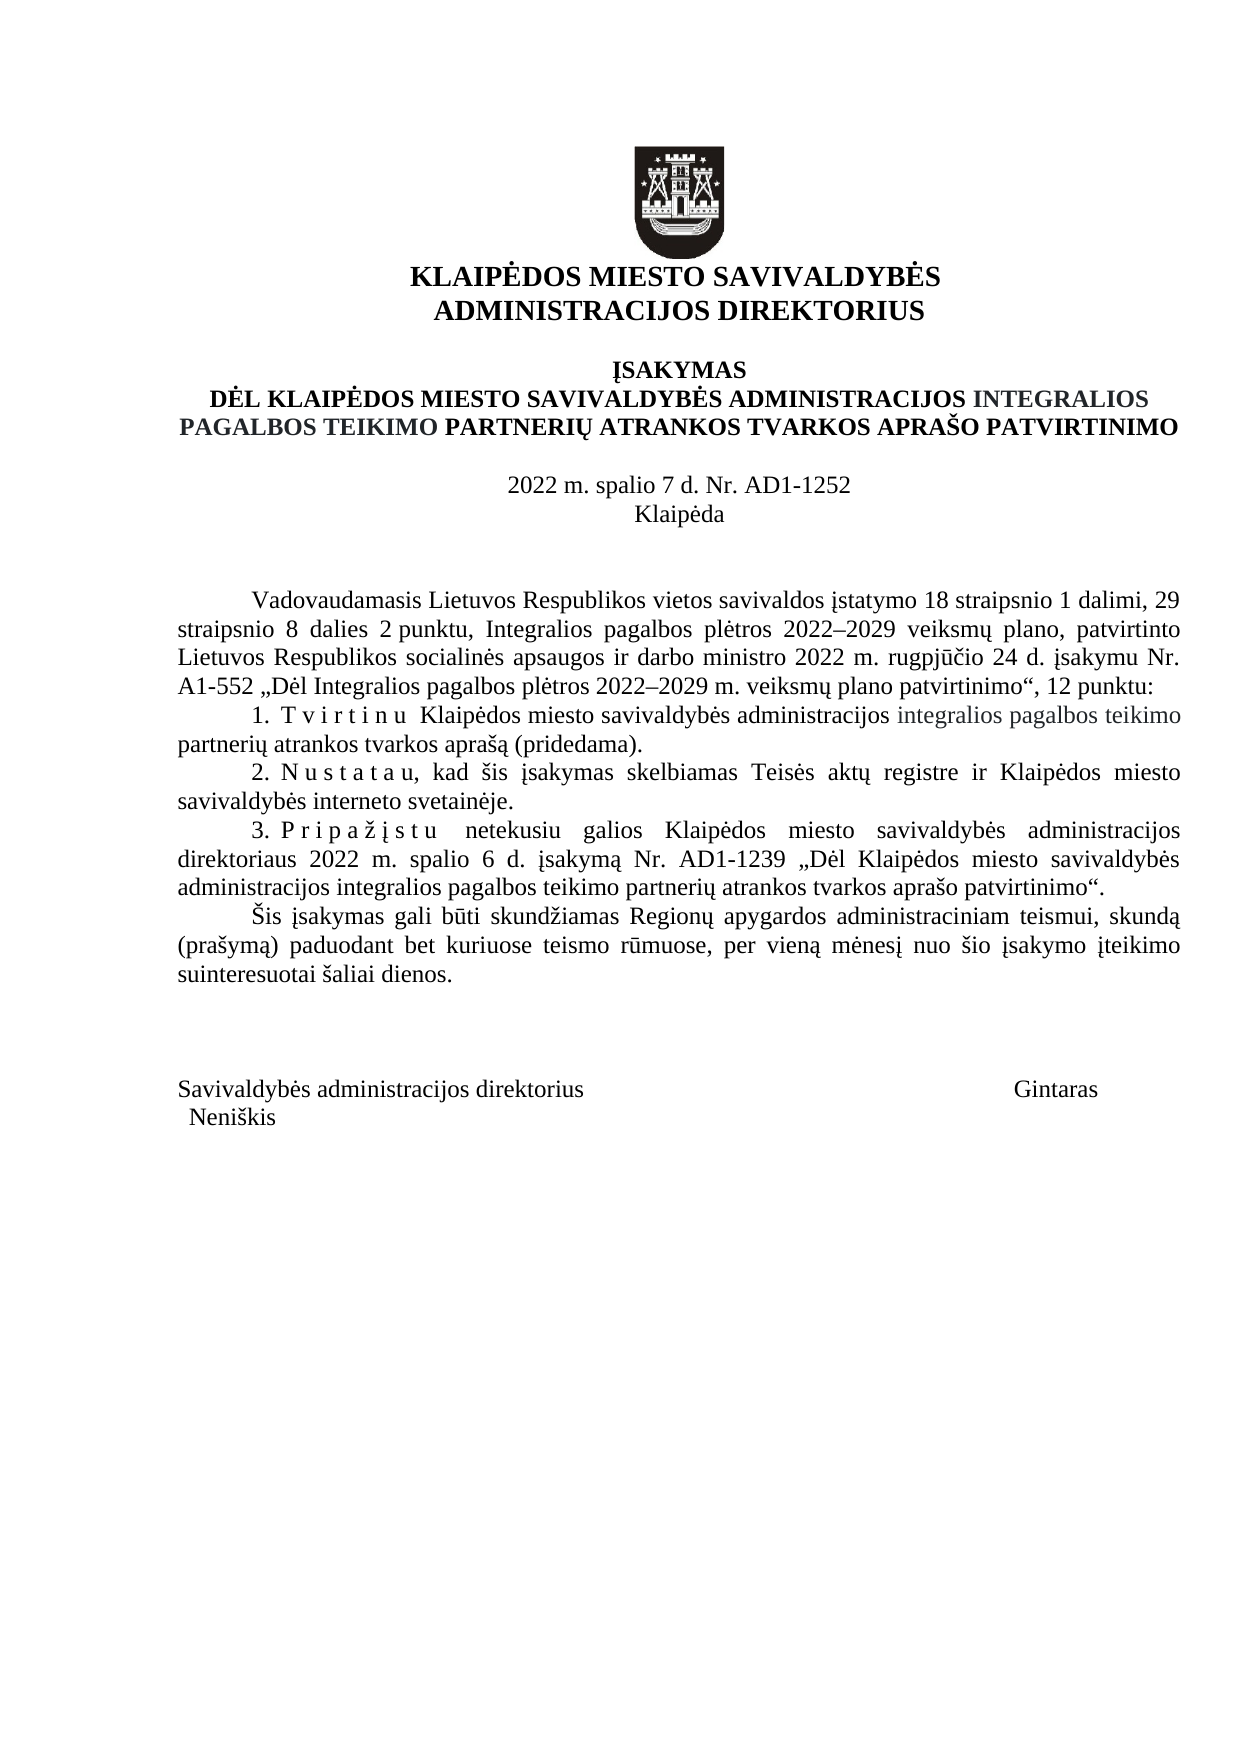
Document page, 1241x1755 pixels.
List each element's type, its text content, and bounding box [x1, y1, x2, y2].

text KLAIPĖDOS MIESTO SAVIVALDYBĖS [177, 259, 1181, 293]
text Savivaldybės administracijos direktorius Gintaras Neniškis [177, 1074, 1181, 1131]
text ADMINISTRACIJOS DIREKTORIUS [177, 293, 1181, 326]
text 2. Nustatau, kad šis įsakymas skelbiamas Teisės aktų registre ir Klaipėdos miesto savivaldybės interneto svetainėje. [177, 757, 1181, 815]
text DĖL KLAIPĖDOS MIESTO SAVIVALDYBĖS ADMINISTRACIJOS INTEGRALIOS PAGALBOS TEIKIMO PARTNERIŲ ATRANKOS TVARKOS APRAŠO PATVIRTINIMO [177, 384, 1181, 441]
text ĮSAKYMAS [177, 355, 1181, 384]
text Vadovaudamasis Lietuvos Respublikos vietos savivaldos įstatymo 18 straipsnio 1 dalimi, 29 straipsnio 8 dalies 2 punktu, Integralios pagalbos plėtros 2022–2029 veiksmų plano, patvirtinto Lietuvos Respublikos socialinės apsaugos ir darbo ministro 2022 m. rugpjūčio 24 d. įsakymu Nr. A1-552 „Dėl Integralios pagalbos plėtros 2022–2029 m. veiksmų plano patvirtinimo“, 12 punktu: [177, 585, 1181, 700]
text 1. Tvirtinu Klaipėdos miesto savivaldybės administracijos integralios pagalbos teikimo partnerių atrankos tvarkos aprašą (pridedama). [177, 700, 1181, 757]
text Klaipėda [177, 499, 1181, 527]
text 2022 m. spalio 7 d. Nr. AD1-1252 [177, 470, 1181, 499]
text 3. Pripažįstu netekusiu galios Klaipėdos miesto savivaldybės administracijos direktoriaus 2022 m. spalio 6 d. įsakymą Nr. AD1-1239 „Dėl Klaipėdos miesto savivaldybės administracijos integralios pagalbos teikimo partnerių atrankos tvarkos aprašo patvirtinimo“. [177, 815, 1181, 901]
text Šis įsakymas gali būti skundžiamas Regionų apygardos administraciniam teismui, skundą (prašymą) paduodant bet kuriuose teismo rūmuose, per vieną mėnesį nuo šio įsakymo įteikimo suinteresuotai šaliai dienos. [177, 901, 1181, 987]
